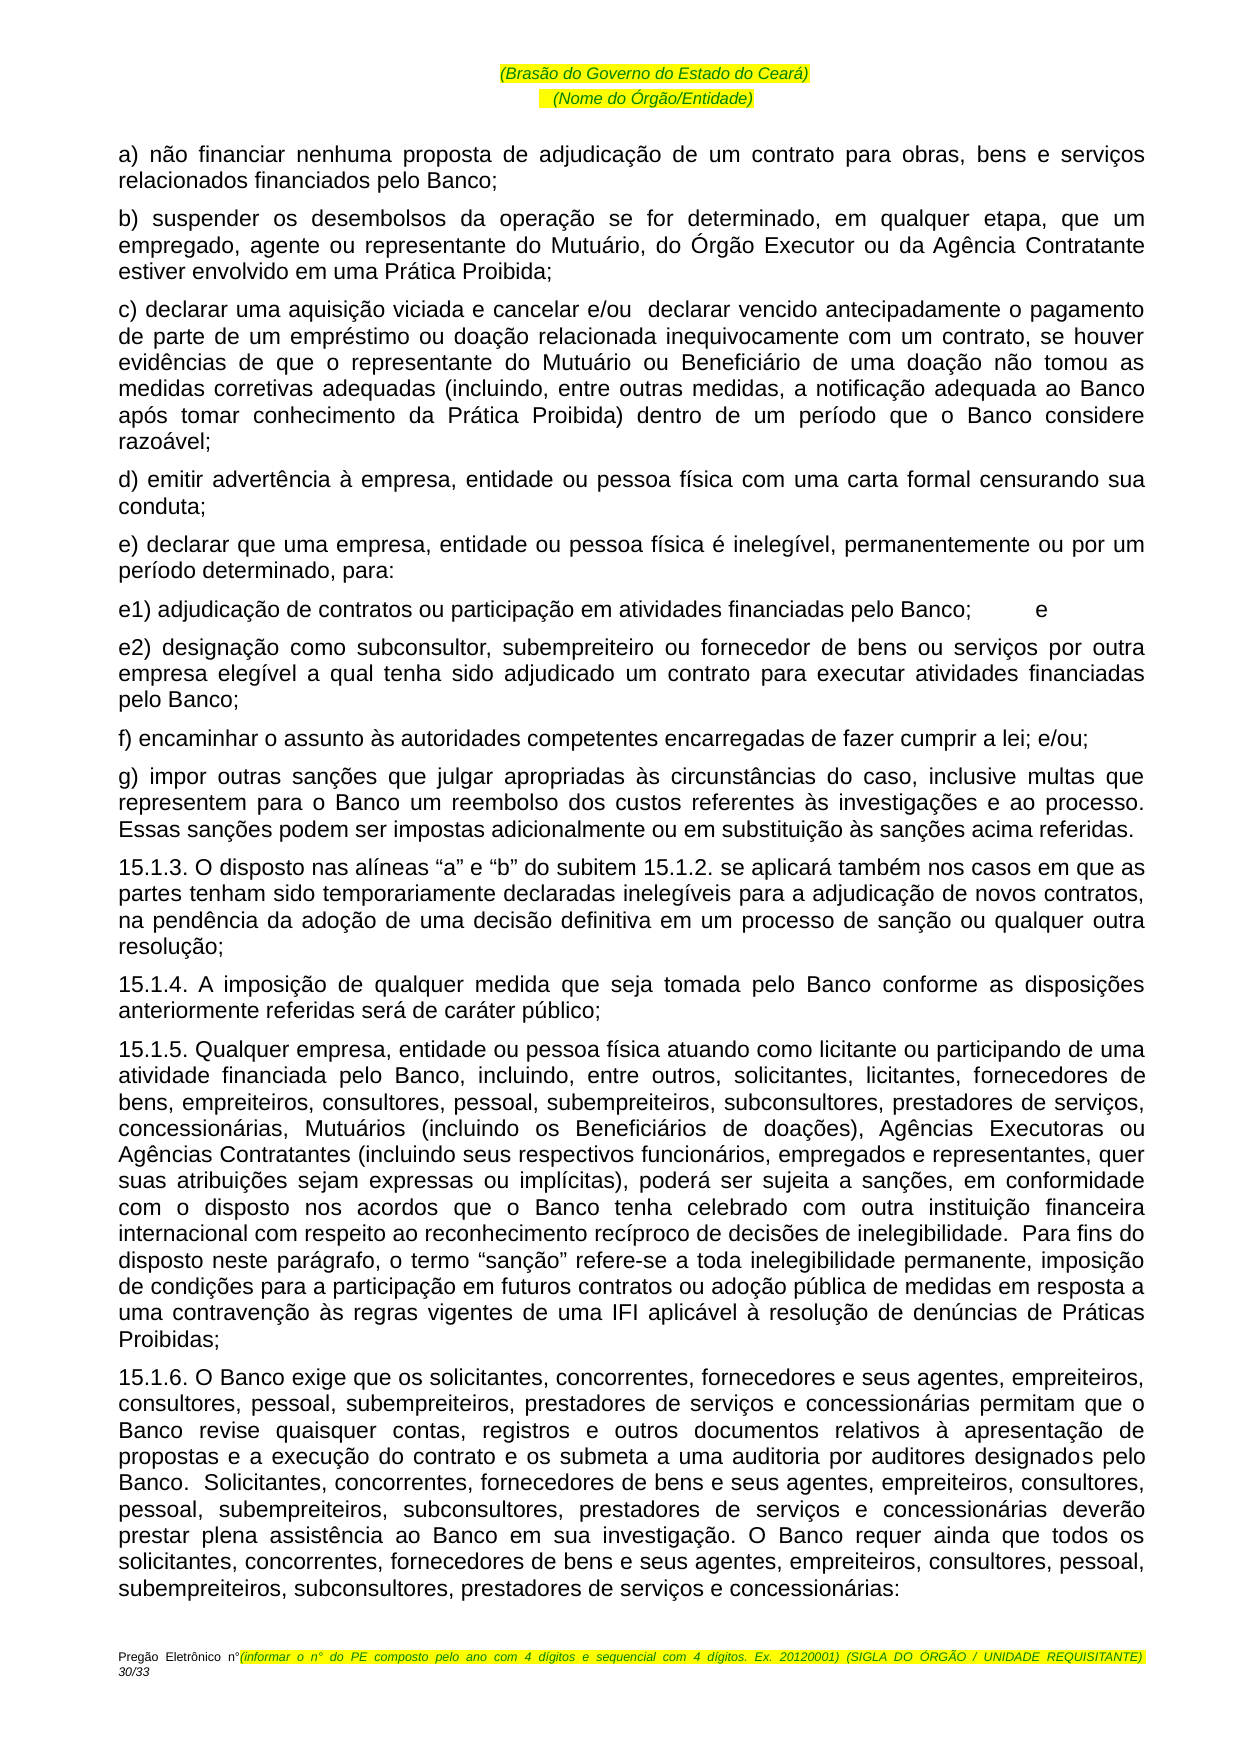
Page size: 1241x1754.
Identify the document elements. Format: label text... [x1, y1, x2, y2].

text 15.1.5. Qualquer empresa, entidade ou pessoa física atuando como licitante ou participando de uma atividade financiada pelo Banco, incluindo, entre outros, solicitantes, licitantes, fornecedores de bens, empreiteiros, consultores, pessoal, subempreiteiros, subconsultores, prestadores de serviços, concessionárias, Mutuários (incluindo os Beneficiários de doações), Agências Executoras ou Agências Contratantes (incluindo seus respectivos funcionários, empregados e representantes, quer suas atribuições sejam expressas ou implícitas), poderá ser sujeita a sanções, em conformidade com o disposto nos acordos que o Banco tenha celebrado com outra instituição financeira internacional com respeito ao reconhecimento recíproco de decisões de inelegibilidade. Para fins do disposto neste parágrafo, o termo “sanção” refere-se a toda inelegibilidade permanente, imposição de condições para a participação em futuros contratos ou adoção pública de medidas em resposta a uma contravenção às regras vigentes de uma IFI aplicável à resolução de denúncias de Práticas Proibidas; [118, 1036, 1146, 1352]
text e1) adjudicação de contratos ou participação em atividades financiadas pelo Banco; e [118, 596, 1146, 622]
text a) não financiar nenhuma proposta de adjudicação de um contrato para obras, bens e serviços relacionados financiados pelo Banco; [118, 141, 1146, 193]
text 15.1.4. A imposição de qualquer medida que seja tomada pelo Banco conforme as disposições anteriormente referidas será de caráter público; [118, 971, 1146, 1024]
text f) encaminhar o assunto às autoridades competentes encarregadas de fazer cumprir a lei; e/ou; [118, 725, 1146, 751]
text d) emitir advertência à empresa, entidade ou pessoa física com uma carta formal censurando sua conduta; [118, 466, 1146, 519]
text 15.1.3. O disposto nas alíneas “a” e “b” do subitem 15.1.2. se aplicará também nos casos em que as partes tenham sido temporariamente declaradas inelegíveis para a adjudicação de novos contratos, na pendência da adoção de uma decisão definitiva em um processo de sanção ou qualquer outra resolução; [118, 854, 1146, 959]
text e) declarar que uma empresa, entidade ou pessoa física é inelegível, permanentemente ou por um período determinado, para: [118, 531, 1146, 584]
text e2) designação como subconsultor, subempreiteiro ou fornecedor de bens ou serviços por outra empresa elegível a qual tenha sido adjudicado um contrato para executar atividades financiadas pelo Banco; [118, 634, 1146, 713]
text g) impor outras sanções que julgar apropriadas às circunstâncias do caso, inclusive multas que representem para o Banco um reembolso dos custos referentes às investigações e ao processo. Essas sanções podem ser impostas adicionalmente ou em substituição às sanções acima referidas. [118, 763, 1146, 842]
text 15.1.6. O Banco exige que os solicitantes, concorrentes, fornecedores e seus agentes, empreiteiros, consultores, pessoal, subempreiteiros, prestadores de serviços e concessionárias permitam que o Banco revise quaisquer contas, registros e outros documentos relativos à apresentação de propostas e a execução do contrato e os submeta a uma auditoria por auditores designados pelo Banco. Solicitantes, concorrentes, fornecedores de bens e seus agentes, empreiteiros, consultores, pessoal, subempreiteiros, subconsultores, prestadores de serviços e concessionárias deverão prestar plena assistência ao Banco em sua investigação. O Banco requer ainda que todos os solicitantes, concorrentes, fornecedores de bens e seus agentes, empreiteiros, consultores, pessoal, subempreiteiros, subconsultores, prestadores de serviços e concessionárias: [118, 1364, 1146, 1601]
text c) declarar uma aquisição viciada e cancelar e/ou declarar vencido antecipadamente o pagamento de parte de um empréstimo ou doação relacionada inequivocamente com um contrato, se houver evidências de que o representante do Mutuário ou Beneficiário de uma doação não tomou as medidas corretivas adequadas (incluindo, entre outras medidas, a notificação adequada ao Banco após tomar conhecimento da Prática Proibida) dentro de um período que o Banco considere razoável; [118, 296, 1146, 454]
text b) suspender os desembolsos da operação se for determinado, em qualquer etapa, que um empregado, agente ou representante do Mutuário, do Órgão Executor ou da Agência Contratante estiver envolvido em uma Prática Proibida; [118, 205, 1146, 284]
